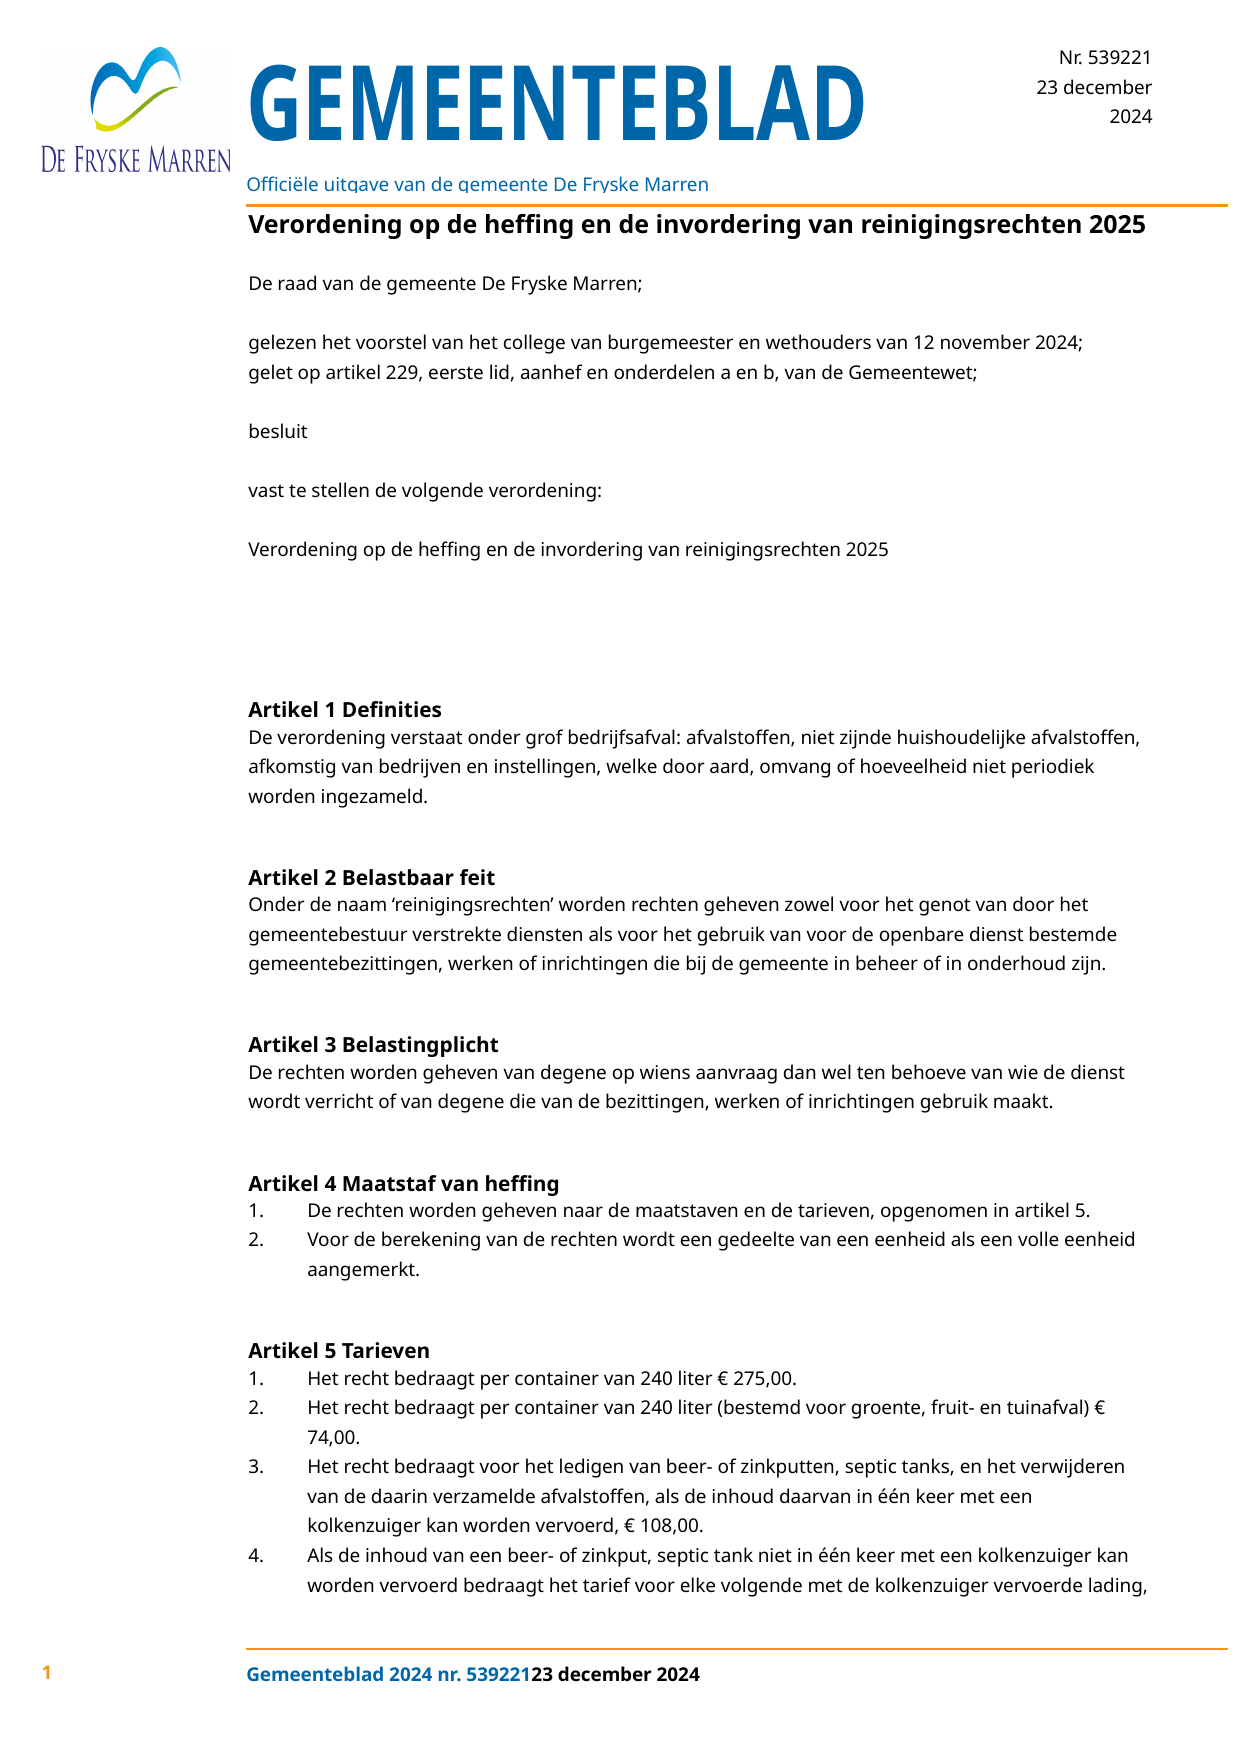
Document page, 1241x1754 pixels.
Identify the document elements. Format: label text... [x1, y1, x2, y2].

text Verordening op de heffing en de invordering van reinigingsrechten 2025 [248, 207, 1152, 241]
picture [41, 47, 231, 172]
text De rechten worden geheven van degene op wiens aanvraag dan wel ten behoeve van wie de dienst wordt verricht of van degene die van de bezittingen, werken of inrichtingen gebruik maakt. [248, 1059, 1152, 1114]
text gelezen het voorstel van het college van burgemeester en wethouders van 12 november 2024; [248, 329, 1152, 355]
list Als de inhoud van een beer- of zinkput, septic tank niet in één keer met een kolkenzuiger kan worden vervoerd bedraagt het tarief voor elke volgende met de kolkenzuiger vervoerde lading, [248, 1542, 1152, 1597]
text besluit [248, 418, 1152, 444]
list Voor de berekening van de rechten wordt een gedeelte van een eenheid als een volle eenheid aangemerkt. [248, 1227, 1152, 1282]
list Het recht bedraagt voor het ledigen van beer- of zinkputten, septic tanks, en het verwijderen van de daarin verzamelde afvalstoffen, als de inhoud daarvan in één keer met een kolkenzuiger kan worden vervoerd, € 108,00. [248, 1453, 1152, 1538]
text De verordening verstaat onder grof bedrijfsafval: afvalstoffen, niet zijnde huishoudelijke afvalstoffen, afkomstig van bedrijven en instellingen, welke door aard, omvang of hoeveelheid niet periodiek worden ingezameld. [248, 724, 1152, 809]
text Verordening op de heffing en de invordering van reinigingsrechten 2025 [248, 537, 1152, 562]
list De rechten worden geheven naar de maatstaven en de tarieven, opgenomen in artikel 5. [248, 1197, 1152, 1223]
text Onder de naam ‘reinigingsrechten’ worden rechten geheven zowel voor het genot van door het gemeentebestuur verstrekte diensten als voor het gebruik van voor de openbare dienst bestemde gemeentebezittingen, werken of inrichtingen die bij de gemeente in beheer of in onderhoud zijn. [248, 891, 1152, 976]
text gelet op artikel 229, eerste lid, aanhef en onderdelen a en b, van de Gemeentewet; [248, 359, 1152, 385]
text Artikel 5 Tarieven [248, 1336, 1152, 1365]
list Het recht bedraagt per container van 240 liter € 275,00. [248, 1365, 1152, 1390]
text De raad van de gemeente De Fryske Marren; [248, 270, 1152, 296]
text Artikel 1 Definities [248, 695, 1152, 724]
text Artikel 4 Maatstaf van heffing [248, 1169, 1152, 1197]
text Artikel 2 Belastbaar feit [248, 863, 1152, 891]
list Het recht bedraagt per container van 240 liter (bestemd voor groente, fruit- en tuinafval) € 74,00. [248, 1394, 1152, 1449]
text vast te stellen de volgende verordening: [248, 477, 1152, 503]
text Artikel 3 Belastingplicht [248, 1031, 1152, 1059]
